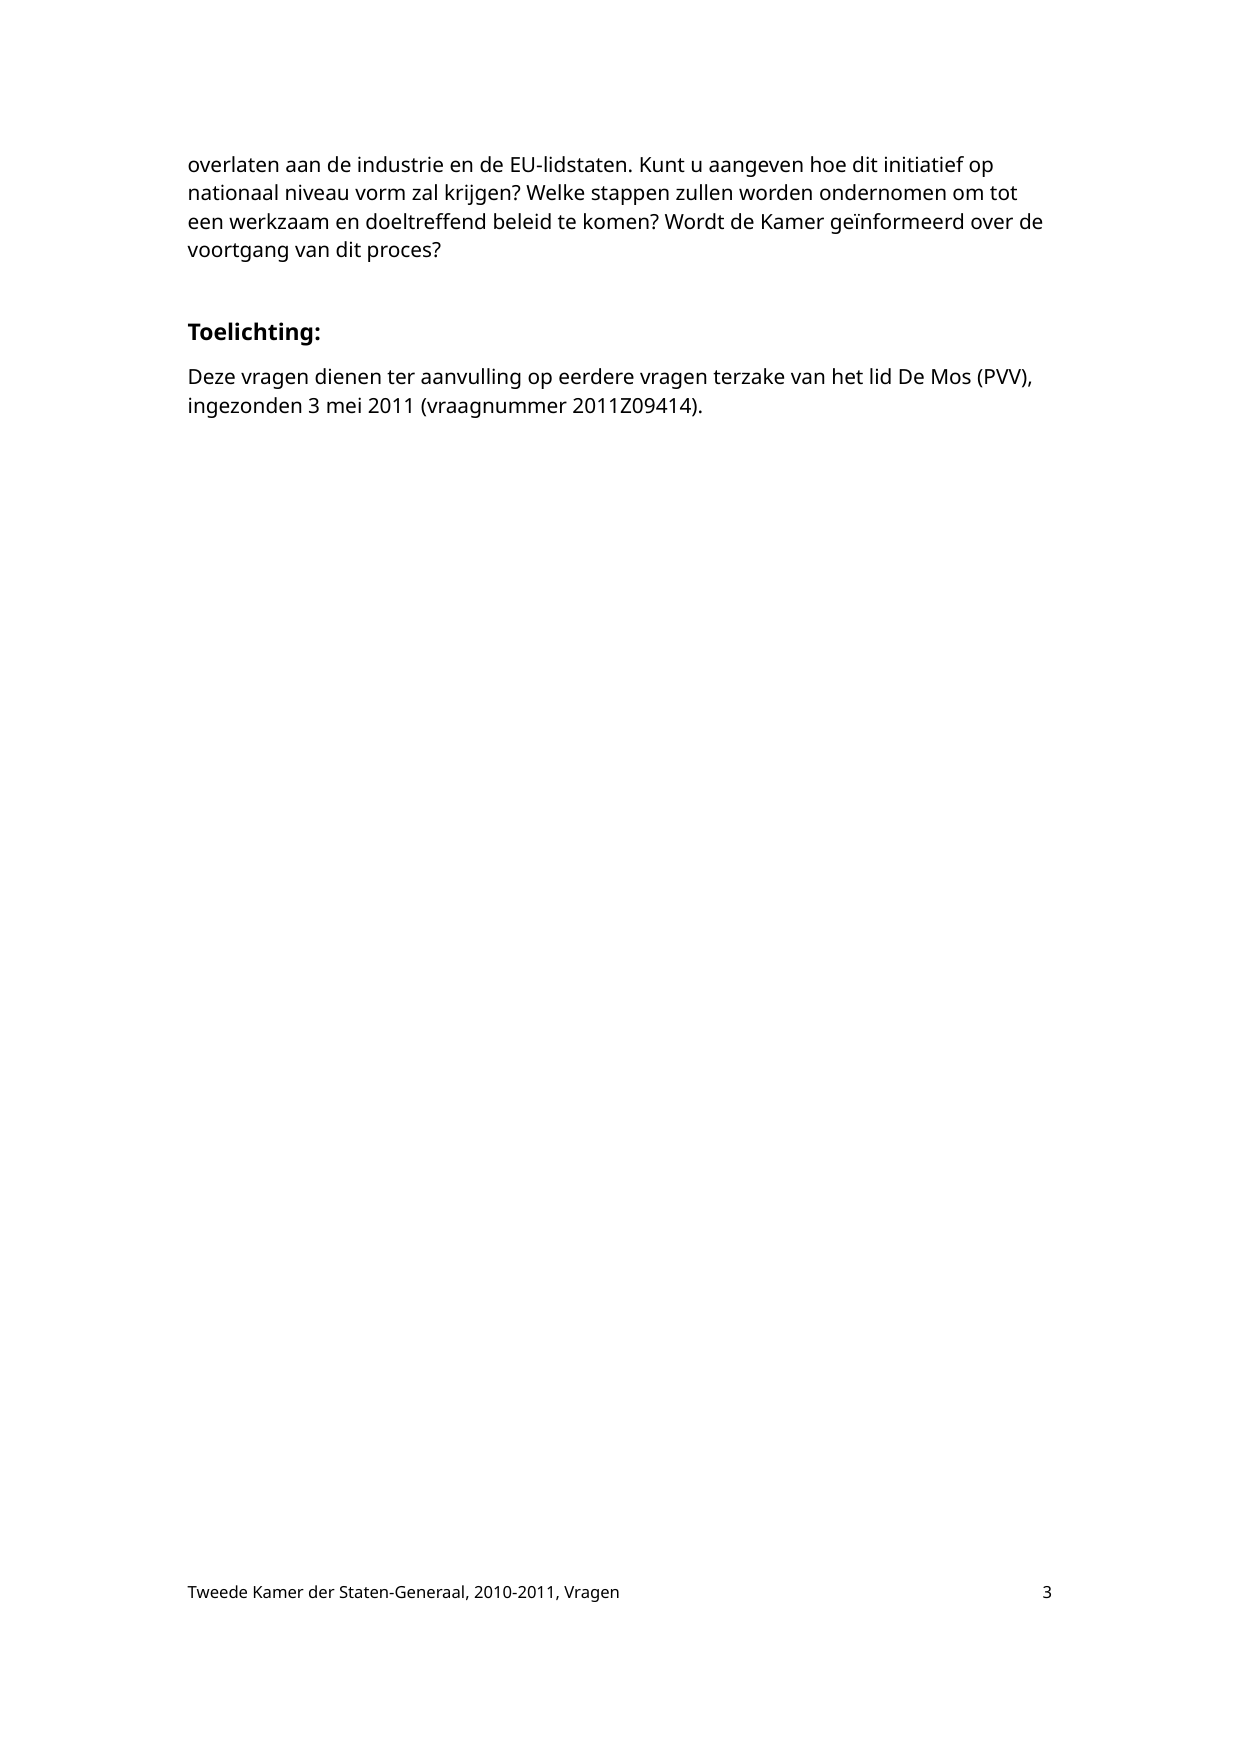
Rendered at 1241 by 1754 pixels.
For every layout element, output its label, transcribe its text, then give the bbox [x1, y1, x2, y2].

subtitle Vraag 11 [187, 150, 1053, 181]
text Deze vragen dienen ter aanvulling op eerdere vragen terzake van het lid De Mos (PVV), ingezonden 3 mei 2011 (vraagnummer 2011Z09414). [187, 437, 1053, 494]
text Eurocommissaris Damanaki geeft aan dat ze de organisatie van dit initiatief zal overlaten aan de industrie en de EU-lidstaten. Kunt u aangeven hoe dit initiatief op nationaal niveau vorm zal krijgen? Welke stappen zullen worden ondernomen om tot een werkzaam en doeltreffend beleid te komen? Wordt de Kamer geïnformeerd over de voortgang van dit proces? [187, 196, 1053, 338]
subtitle Toelichting: [187, 391, 1053, 422]
